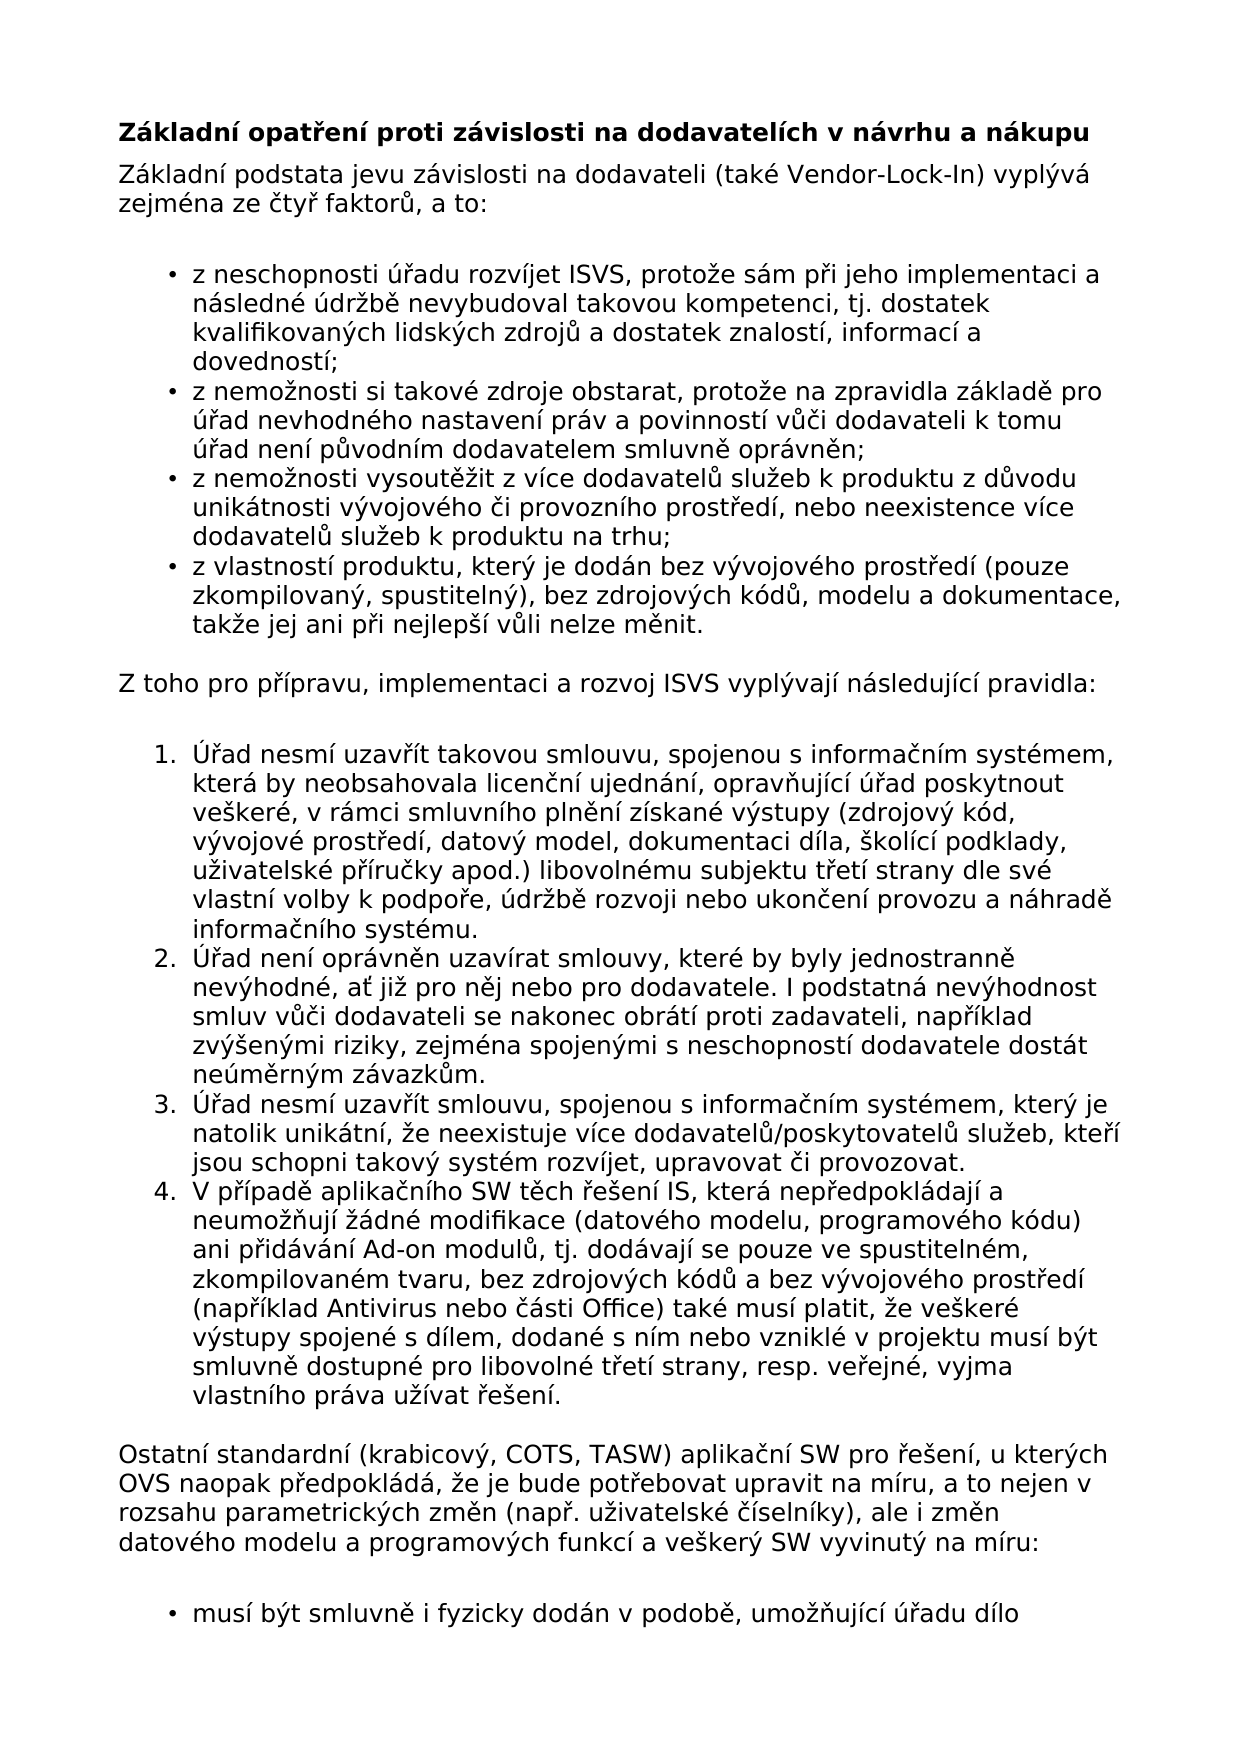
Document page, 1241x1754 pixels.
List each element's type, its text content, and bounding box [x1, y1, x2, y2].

list z vlastností produktu, který je dodán bez vývojového prostředí (pouze zkompilovaný, spustitelný), bez zdrojových kódů, modelu a dokumentace, takže jej ani při nejlepší vůli nelze měnit. [177, 552, 1122, 639]
list z neschopnosti úřadu rozvíjet ISVS, protože sám při jeho implementaci a následné údržbě nevybudoval takovou kompetenci, tj. dostatek kvalifikovaných lidských zdrojů a dostatek znalostí, informací a dovedností; [177, 260, 1122, 377]
list Úřad nesmí uzavřít smlouvu, spojenou s informačním systémem, který je natolik unikátní, že neexistuje více dodavatelů/poskytovatelů služeb, kteří jsou schopni takový systém rozvíjet, upravovat či provozovat. [177, 1090, 1122, 1177]
list musí být smluvně i fyzicky dodán v podobě, umožňující úřadu dílo [177, 1599, 1122, 1628]
text Ostatní standardní (krabicový, COTS, TASW) aplikační SW pro řešení, u kterých OVS naopak předpokládá, že je bude potřebovat upravit na míru, a to nejen v rozsahu parametrických změn (např. uživatelské číselníky), ale i změn datového modelu a programových funkcí a veškerý SW vyvinutý na míru: [118, 1440, 1122, 1557]
list Úřad není oprávněn uzavírat smlouvy, které by byly jednostranně nevýhodné, ať již pro něj nebo pro dodavatele. I podstatná nevýhodnost smluv vůči dodavateli se nakonec obrátí proti zadavateli, například zvýšenými riziky, zejména spojenými s neschopností dodavatele dostát neúměrným závazkům. [177, 944, 1122, 1090]
list V případě aplikačního SW těch řešení IS, která nepředpokládají a neumožňují žádné modifikace (datového modelu, programového kódu) ani přidávání Ad-on modulů, tj. dodávají se pouze ve spustitelném, zkompilovaném tvaru, bez zdrojových kódů a bez vývojového prostředí (například Antivirus nebo části Office) také musí platit, že veškeré výstupy spojené s dílem, dodané s ním nebo vzniklé v projektu musí být smluvně dostupné pro libovolné třetí strany, resp. veřejné, vyjma vlastního práva užívat řešení. [177, 1177, 1122, 1411]
text Základní podstata jevu závislosti na dodavateli (také Vendor-Lock-In) vyplývá zejména ze čtyř faktorů, a to: [118, 160, 1122, 218]
list z nemožnosti si takové zdroje obstarat, protože na zpravidla základě pro úřad nevhodného nastavení práv a povinností vůči dodavateli k tomu úřad není původním dodavatelem smluvně oprávněn; [177, 377, 1122, 464]
subtitle Základní opatření proti závislosti na dodavatelích v návrhu a nákupu [118, 118, 1122, 147]
list z nemožnosti vysoutěžit z více dodavatelů služeb k produktu z důvodu unikátnosti vývojového či provozního prostředí, nebo neexistence více dodavatelů služeb k produktu na trhu; [177, 464, 1122, 552]
list Úřad nesmí uzavřít takovou smlouvu, spojenou s informačním systémem, která by neobsahovala licenční ujednání, opravňující úřad poskytnout veškeré, v rámci smluvního plnění získané výstupy (zdrojový kód, vývojové prostředí, datový model, dokumentaci díla, školící podklady, uživatelské příručky apod.) libovolnému subjektu třetí strany dle své vlastní volby k podpoře, údržbě rozvoji nebo ukončení provozu a náhradě informačního systému. [177, 740, 1122, 944]
text Z toho pro přípravu, implementaci a rozvoj ISVS vyplývají následující pravidla: [118, 669, 1122, 698]
